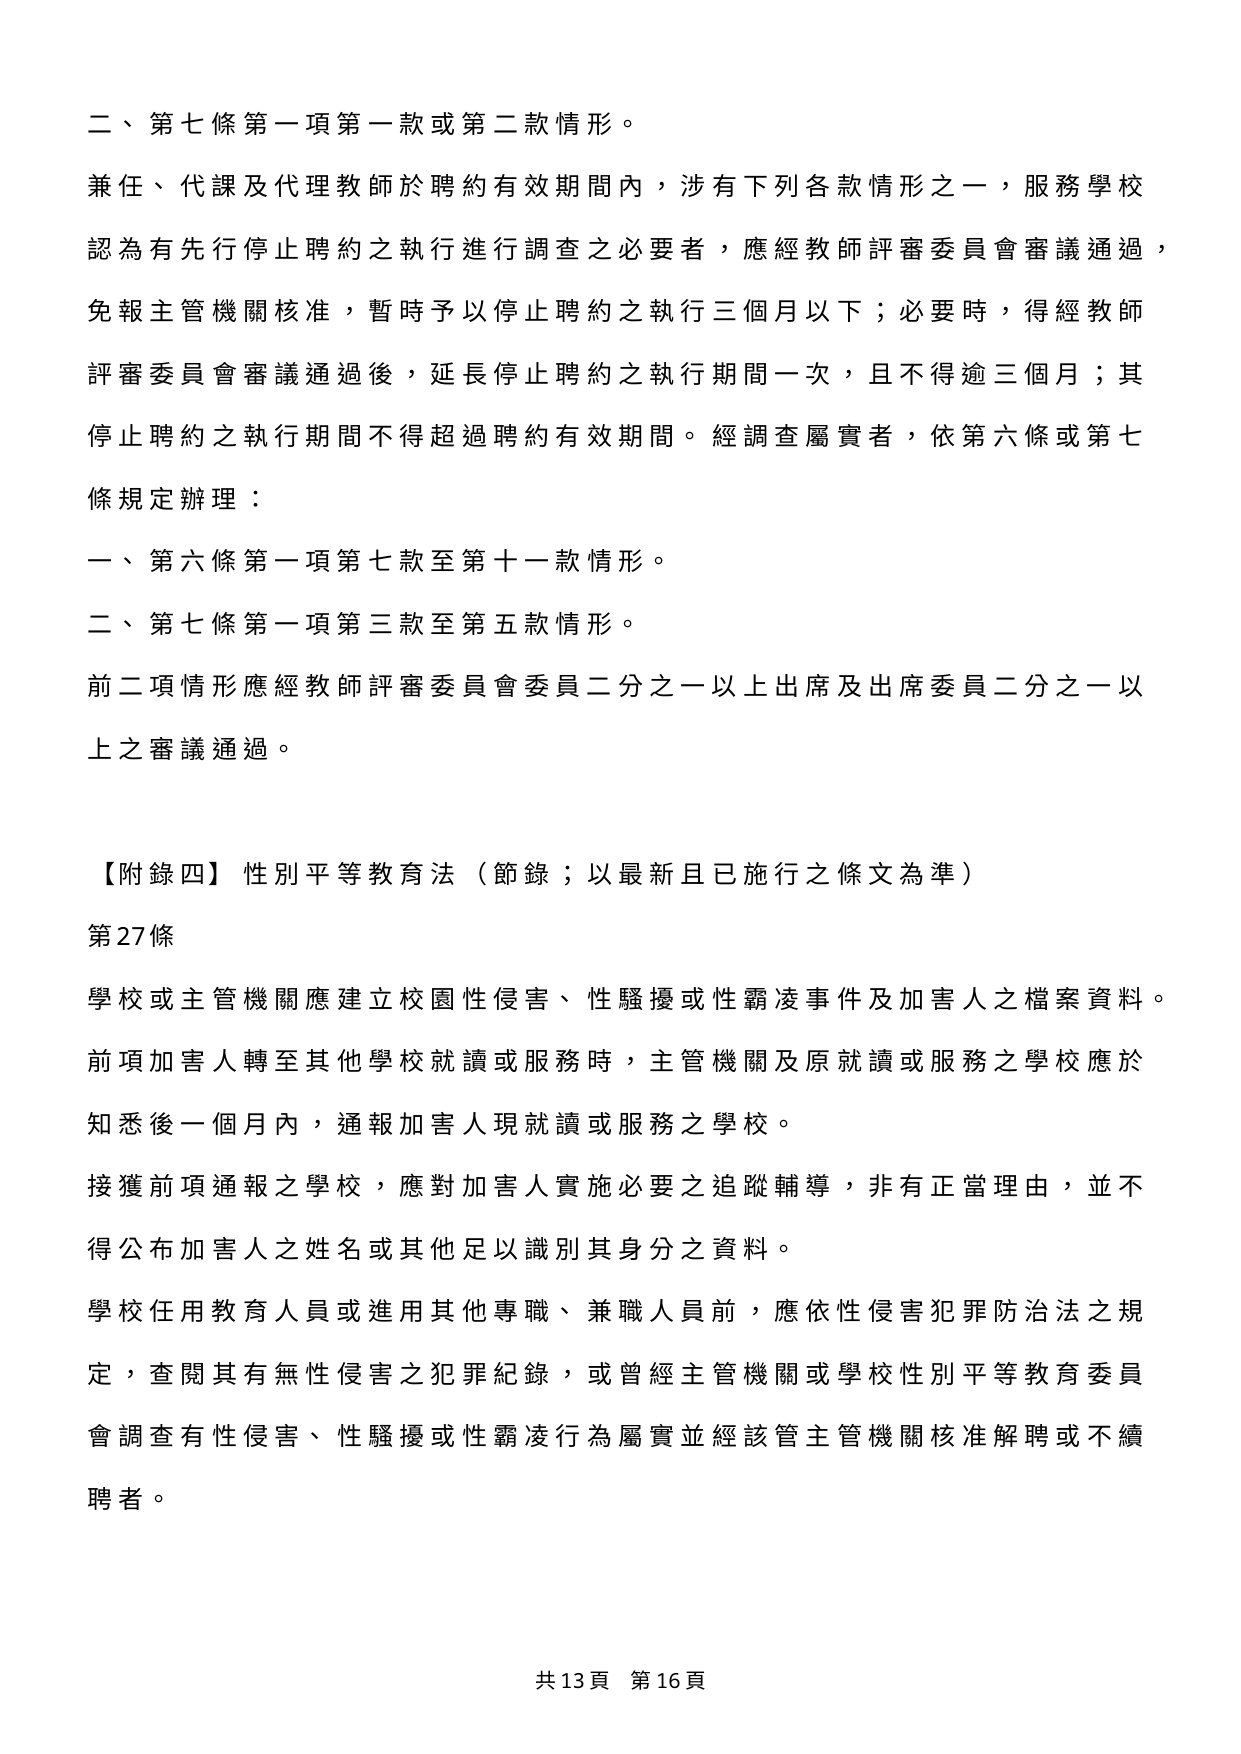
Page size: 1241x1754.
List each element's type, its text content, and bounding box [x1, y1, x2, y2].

text 第27條 [84, 893, 1157, 956]
text 學校任用教育人員或進用其他專職、兼職人員前，應依性侵害犯罪防治法之規定，查閱其有無性侵害之犯罪紀錄，或曾經主管機關或學校性別平等教育委員會調查有性侵害、性騷擾或性霸凌行為屬實並經該管主管機關核准解聘或不續聘者。 [84, 1268, 1157, 1518]
text 兼任、代課及代理教師於聘約有效期間內，涉有下列各款情形之一，服務學校認為有先行停止聘約之執行進行調查之必要者，應經教師評審委員會審議通過，免報主管機關核准，暫時予以停止聘約之執行三個月以下；必要時，得經教師評審委員會審議通過後，延長停止聘約之執行期間一次，且不得逾三個月；其停止聘約之執行期間不得超過聘約有效期間。經調查屬實者，依第六條或第七條規定辦理： [84, 143, 1157, 518]
text 接獲前項通報之學校，應對加害人實施必要之追蹤輔導，非有正當理由，並不得公布加害人之姓名或其他足以識別其身分之資料。 [84, 1143, 1157, 1268]
text 前項加害人轉至其他學校就讀或服務時，主管機關及原就讀或服務之學校應於知悉後一個月內，通報加害人現就讀或服務之學校。 [84, 1018, 1157, 1143]
text 二、第七條第一項第三款至第五款情形。 [84, 581, 1157, 643]
text 一、第六條第一項第七款至第十一款情形。 [84, 518, 1157, 581]
text 二、第七條第一項第一款或第二款情形。 [84, 81, 1157, 143]
text 學校或主管機關應建立校園性侵害、性騷擾或性霸凌事件及加害人之檔案資料。 [84, 956, 1157, 1018]
text 【附錄四】性別平等教育法（節錄；以最新且已施行之條文為準） [84, 831, 1157, 893]
text 前二項情形應經教師評審委員會委員二分之一以上出席及出席委員二分之一以上之審議通過。 [84, 643, 1157, 768]
